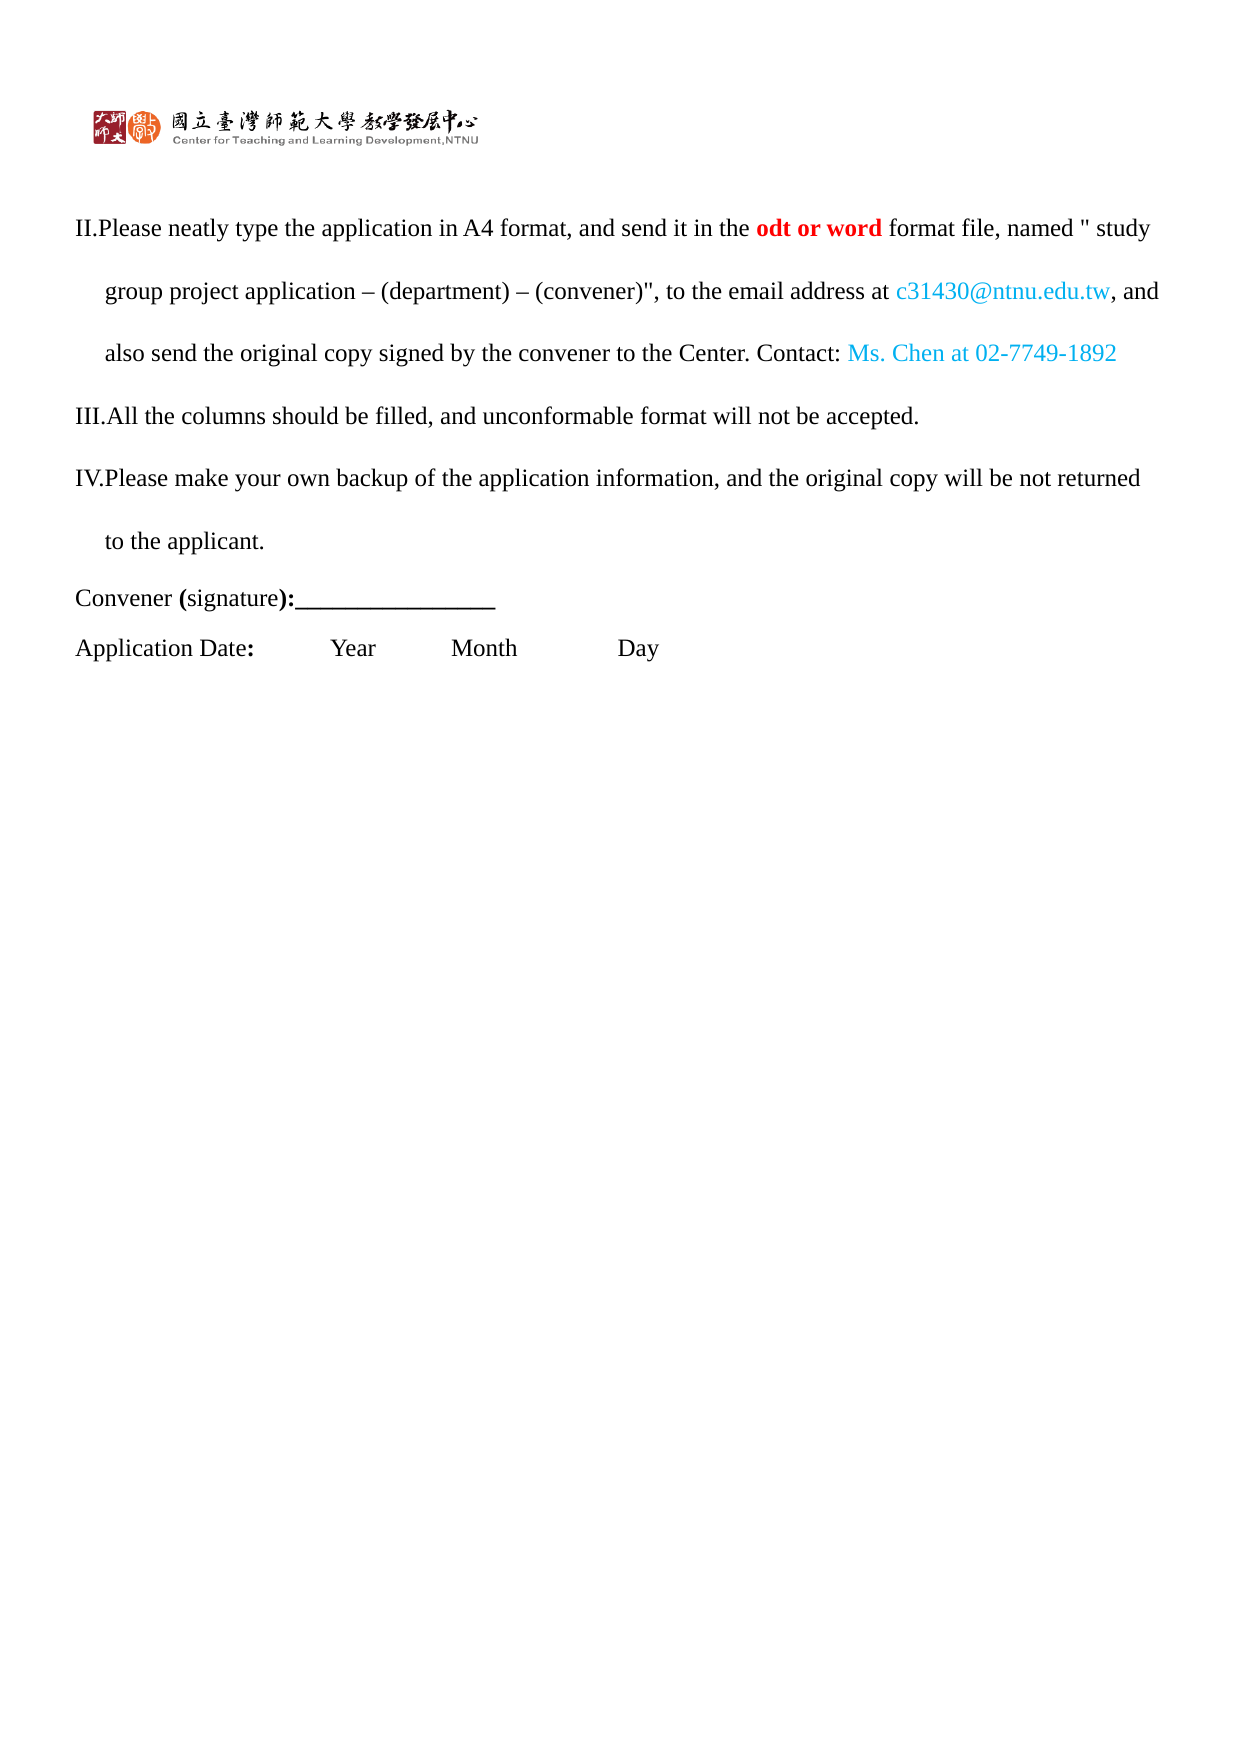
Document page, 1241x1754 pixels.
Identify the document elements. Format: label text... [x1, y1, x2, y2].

text II.Please neatly type the application in A4 format, and send it in the odt or word format file, named " study group project application – (department) – (convener)", to the email address at c31430@ntnu.edu.tw, and also send the original copy signed by the convener to the Center. Contact: Ms. Chen at 02-7749-1892 [75, 186, 1165, 373]
text IV.Please make your own backup of the application information, and the original copy will be not returned to the applicant. [75, 436, 1165, 561]
text Convener (signature):________________ [75, 586, 1165, 611]
text III.All the columns should be filled, and unconformable format will not be accepted. [75, 373, 1165, 436]
text Application Date: Year Month Day [75, 636, 1165, 661]
